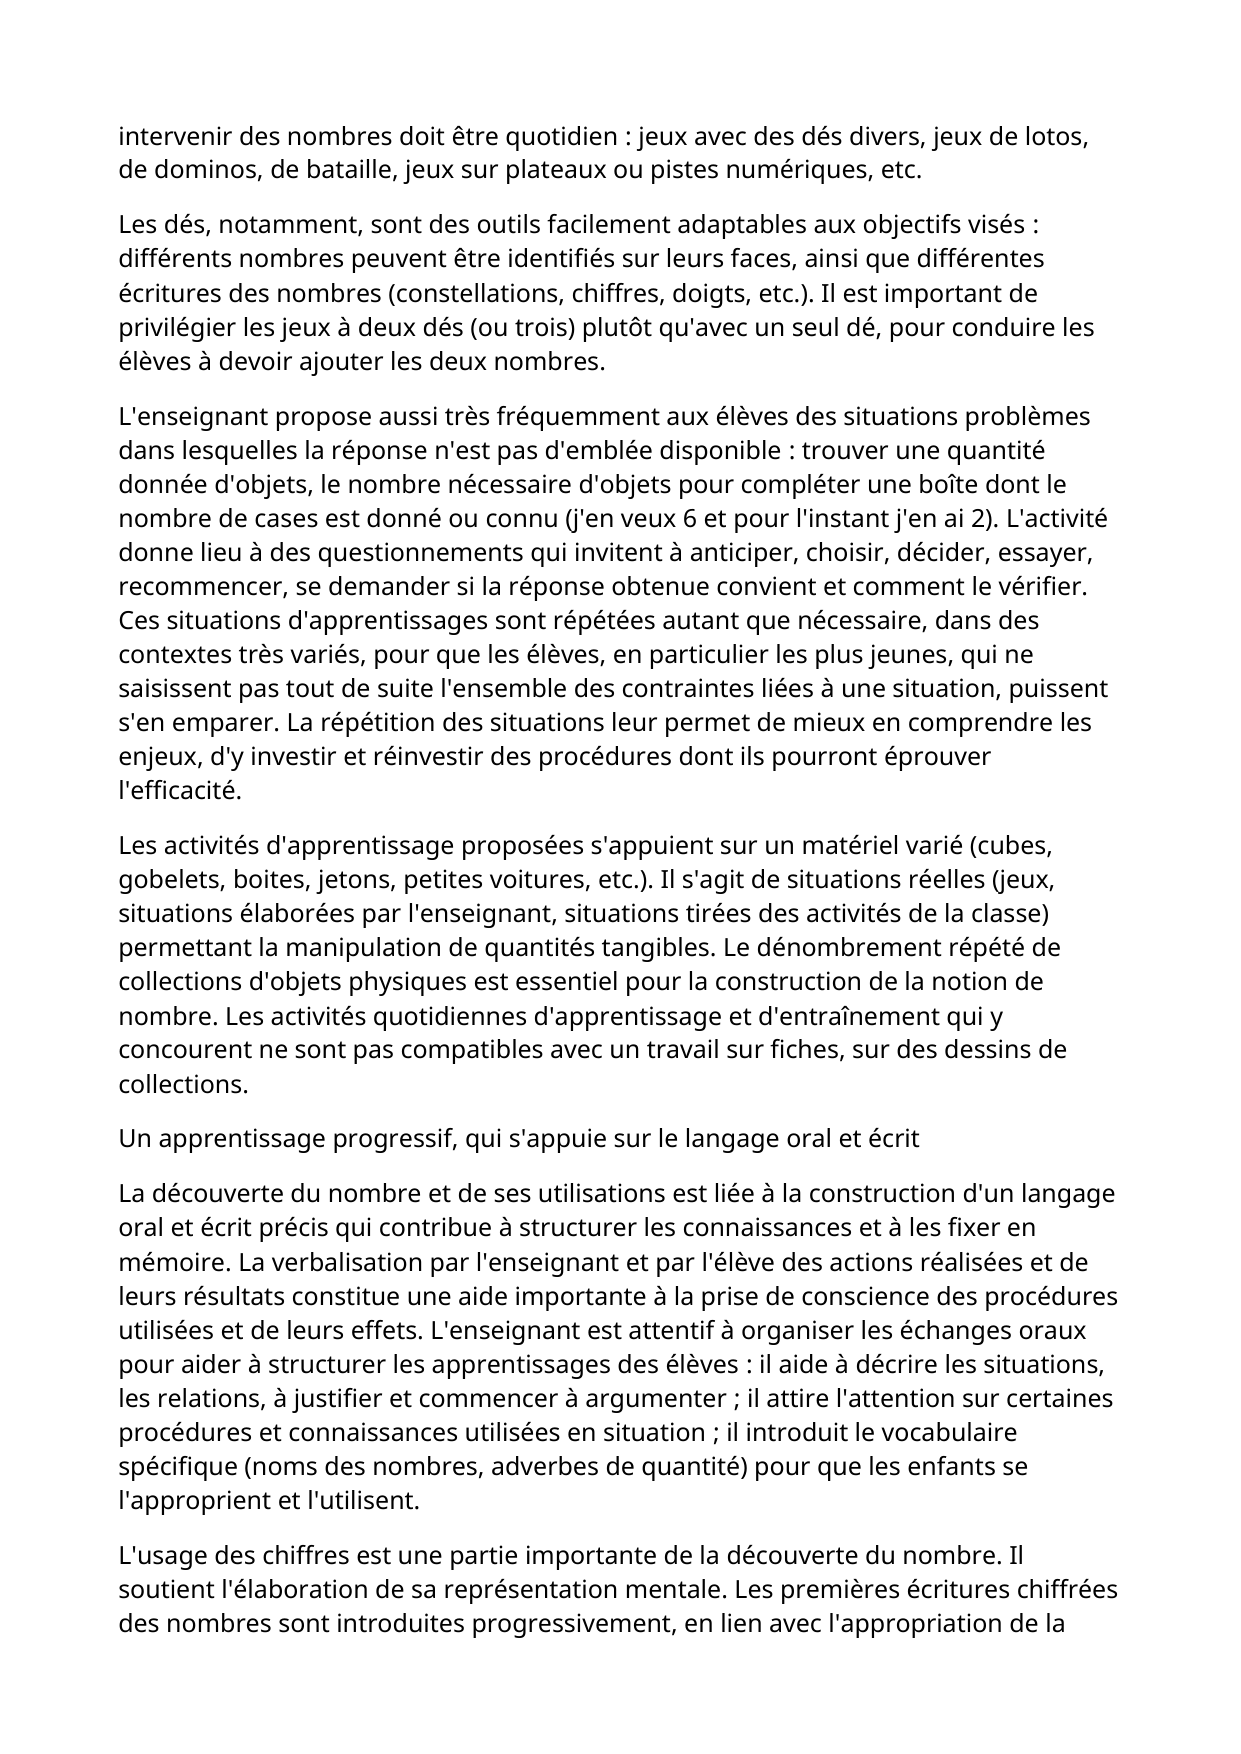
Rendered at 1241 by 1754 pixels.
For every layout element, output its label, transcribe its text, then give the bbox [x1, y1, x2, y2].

text L'usage des chiffres est une partie importante de la découverte du nombre. Il soutient l'élaboration de sa représentation mentale. Les premières écritures chiffrées des nombres sont introduites progressivement, en lien avec l'appropriation de la [118, 1537, 1122, 1640]
text L'enseignant propose aussi très fréquemment aux élèves des situations problèmes dans lesquelles la réponse n'est pas d'emblée disponible : trouver une quantité donnée d'objets, le nombre nécessaire d'objets pour compléter une boîte dont le nombre de cases est donné ou connu (j'en veux 6 et pour l'instant j'en ai 2). L'activité donne lieu à des questionnements qui invitent à anticiper, choisir, décider, essayer, recommencer, se demander si la réponse obtenue convient et comment le vérifier. Ces situations d'apprentissages sont répétées autant que nécessaire, dans des contextes très variés, pour que les élèves, en particulier les plus jeunes, qui ne saisissent pas tout de suite l'ensemble des contraintes liées à une situation, puissent s'en emparer. La répétition des situations leur permet de mieux en comprendre les enjeux, d'y investir et réinvestir des procédures dont ils pourront éprouver l'efficacité. [118, 398, 1122, 807]
text Un apprentissage progressif, qui s'appuie sur le langage oral et écrit [118, 1121, 1122, 1155]
text intervenir des nombres doit être quotidien : jeux avec des dés divers, jeux de lotos, de dominos, de bataille, jeux sur plateaux ou pistes numériques, etc. [118, 118, 1122, 186]
text La découverte du nombre et de ses utilisations est liée à la construction d'un langage oral et écrit précis qui contribue à structurer les connaissances et à les fixer en mémoire. La verbalisation par l'enseignant et par l'élève des actions réalisées et de leurs résultats constitue une aide importante à la prise de conscience des procédures utilisées et de leurs effets. L'enseignant est attentif à organiser les échanges oraux pour aider à structurer les apprentissages des élèves : il aide à décrire les situations, les relations, à justifier et commencer à argumenter ; il attire l'attention sur certaines procédures et connaissances utilisées en situation ; il introduit le vocabulaire spécifique (noms des nombres, adverbes de quantité) pour que les enfants se l'approprient et l'utilisent. [118, 1176, 1122, 1517]
text Les activités d'apprentissage proposées s'appuient sur un matériel varié (cubes, gobelets, boites, jetons, petites voitures, etc.). Il s'agit de situations réelles (jeux, situations élaborées par l'enseignant, situations tirées des activités de la classe) permettant la manipulation de quantités tangibles. Le dénombrement répété de collections d'objets physiques est essentiel pour la construction de la notion de nombre. Les activités quotidiennes d'apprentissage et d'entraînement qui y concourent ne sont pas compatibles avec un travail sur fiches, sur des dessins de collections. [118, 828, 1122, 1100]
text Les dés, notamment, sont des outils facilement adaptables aux objectifs visés : différents nombres peuvent être identifiés sur leurs faces, ainsi que différentes écritures des nombres (constellations, chiffres, doigts, etc.). Il est important de privilégier les jeux à deux dés (ou trois) plutôt qu'avec un seul dé, pour conduire les élèves à devoir ajouter les deux nombres. [118, 207, 1122, 377]
